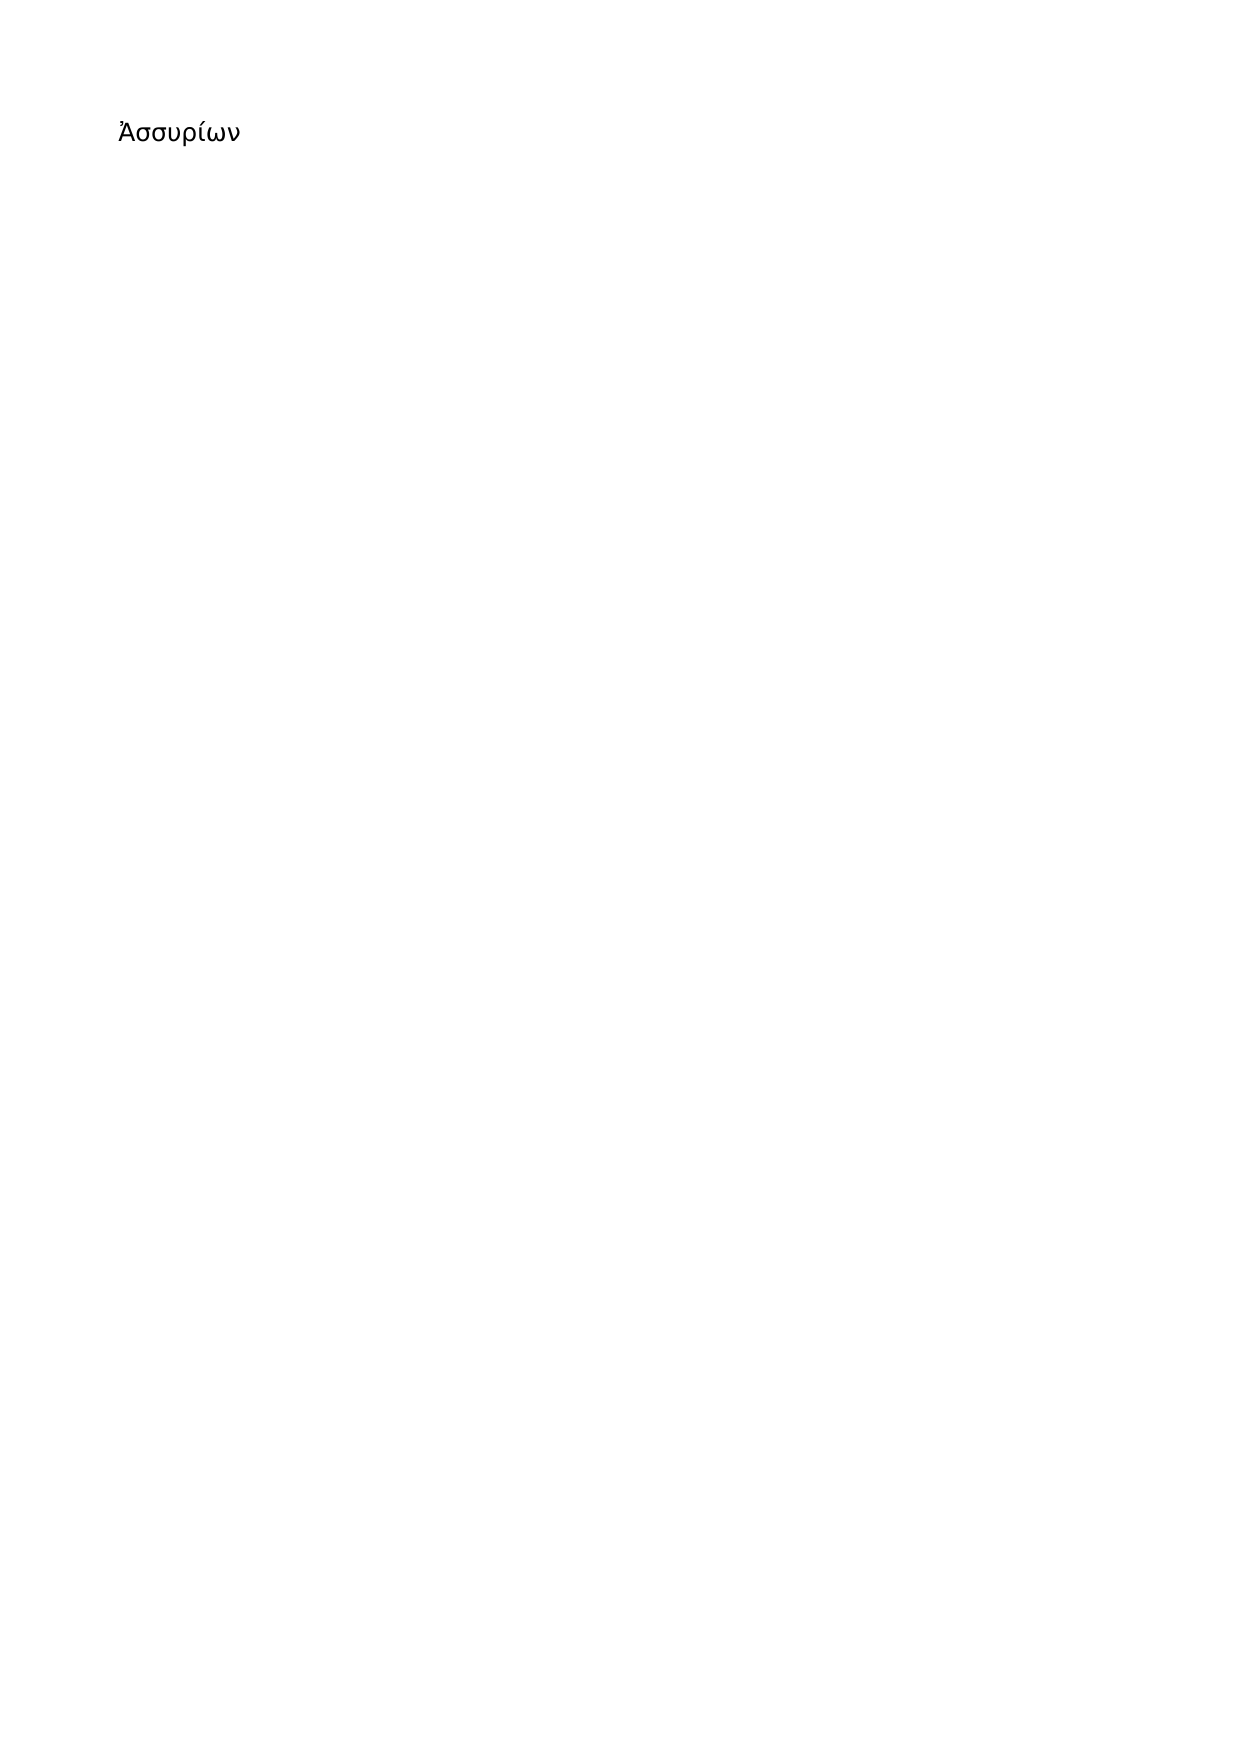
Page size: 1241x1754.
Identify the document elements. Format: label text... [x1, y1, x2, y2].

text Ἀσσυρίων [118, 118, 1122, 147]
